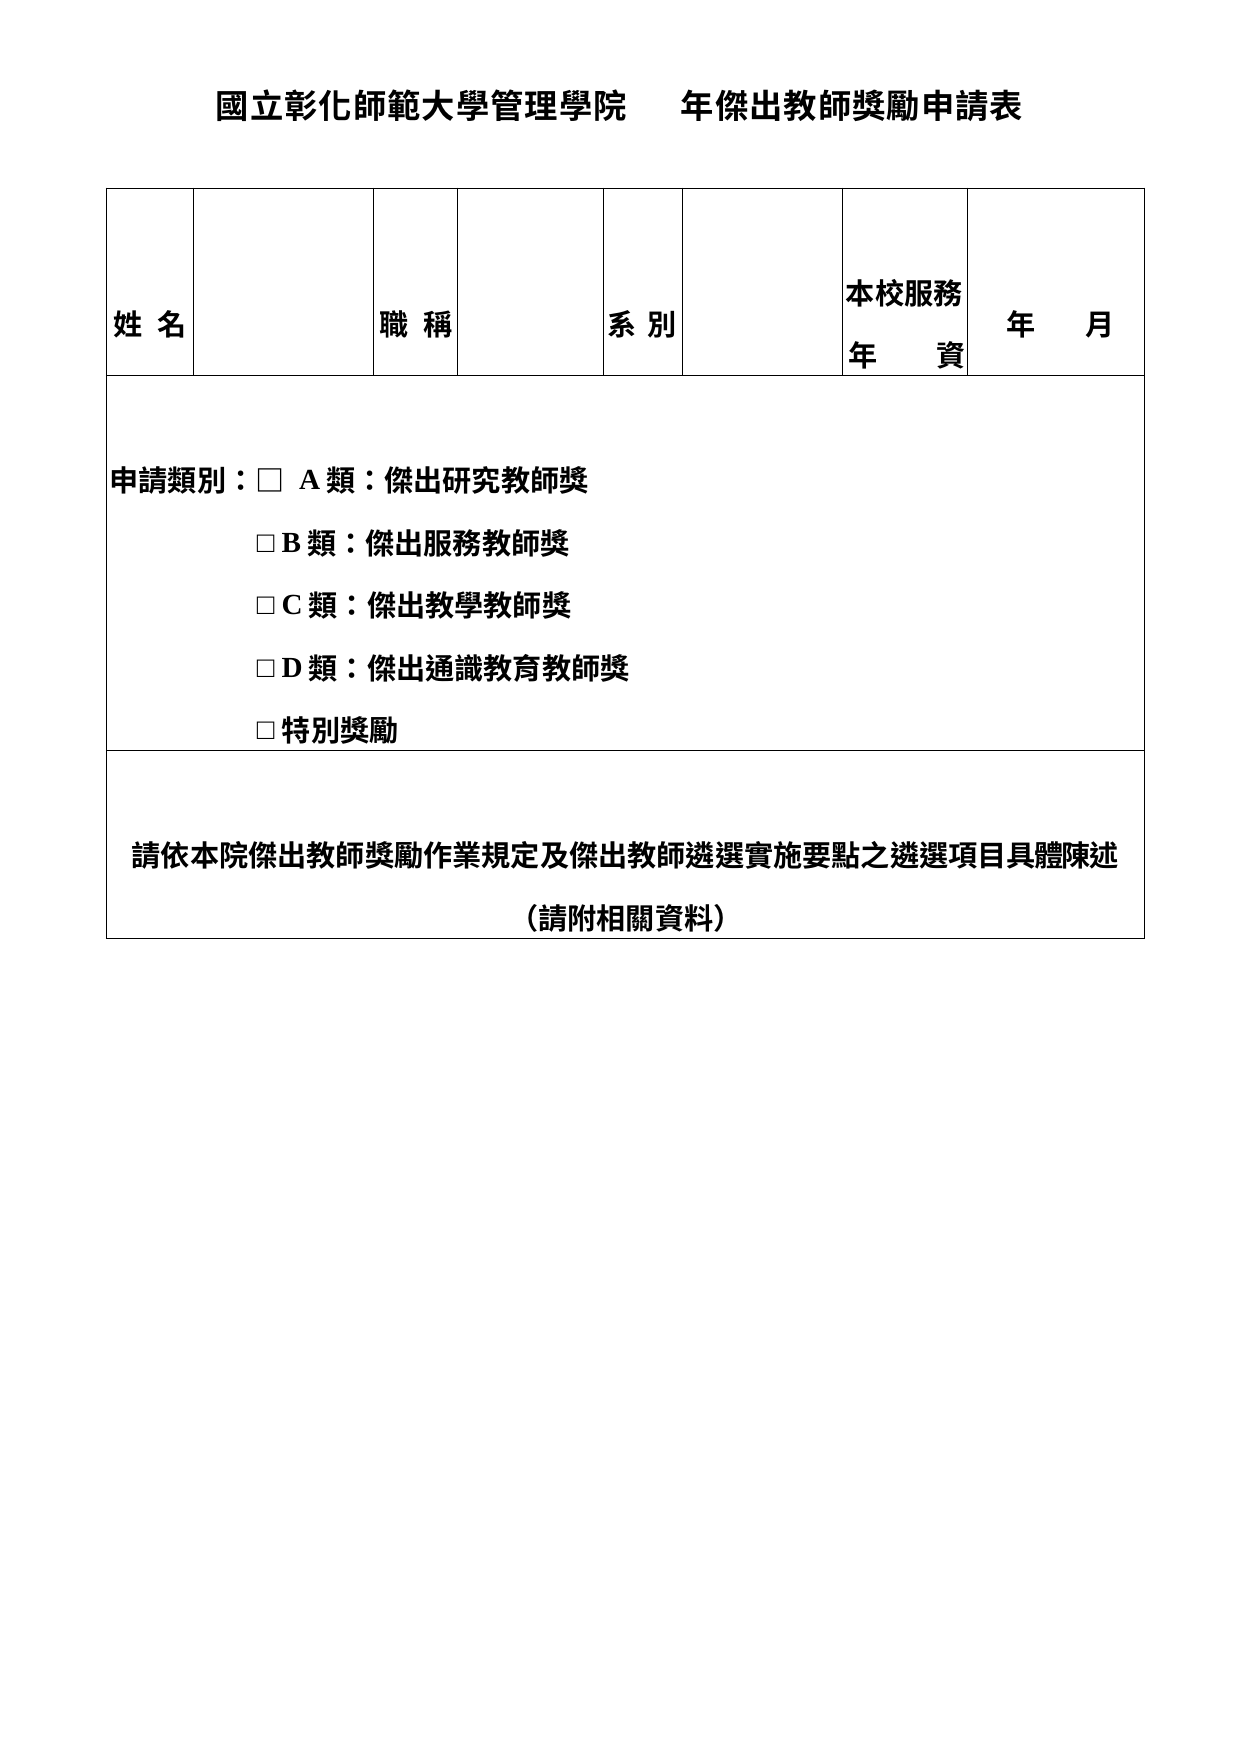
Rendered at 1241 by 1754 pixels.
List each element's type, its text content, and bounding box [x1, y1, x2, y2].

table_header 系 別 [604, 189, 682, 375]
table_cell 請依本院傑出教師獎勵作業規定及傑出教師遴選實施要點之遴選項目具體陳述 （請附相關資料） [107, 751, 1144, 937]
table_header [458, 189, 603, 375]
text 國立彰化師範大學管理學院 年傑出教師獎勵申請表 [58, 62, 1154, 125]
table_header [194, 189, 373, 375]
table_cell 申請類別：□ A類：傑出研究教師獎 □ B類：傑出服務教師獎 □ C類：傑出教學教師獎 □ D類：傑出通識教育教師獎 □ 特別獎勵 [107, 376, 1144, 750]
table_header 姓 名 [107, 189, 193, 375]
table_header 本校服務 年 資 [843, 189, 967, 375]
table_header 年 月 [968, 189, 1144, 375]
table_header [683, 189, 842, 375]
table_header 職 稱 [374, 189, 457, 375]
